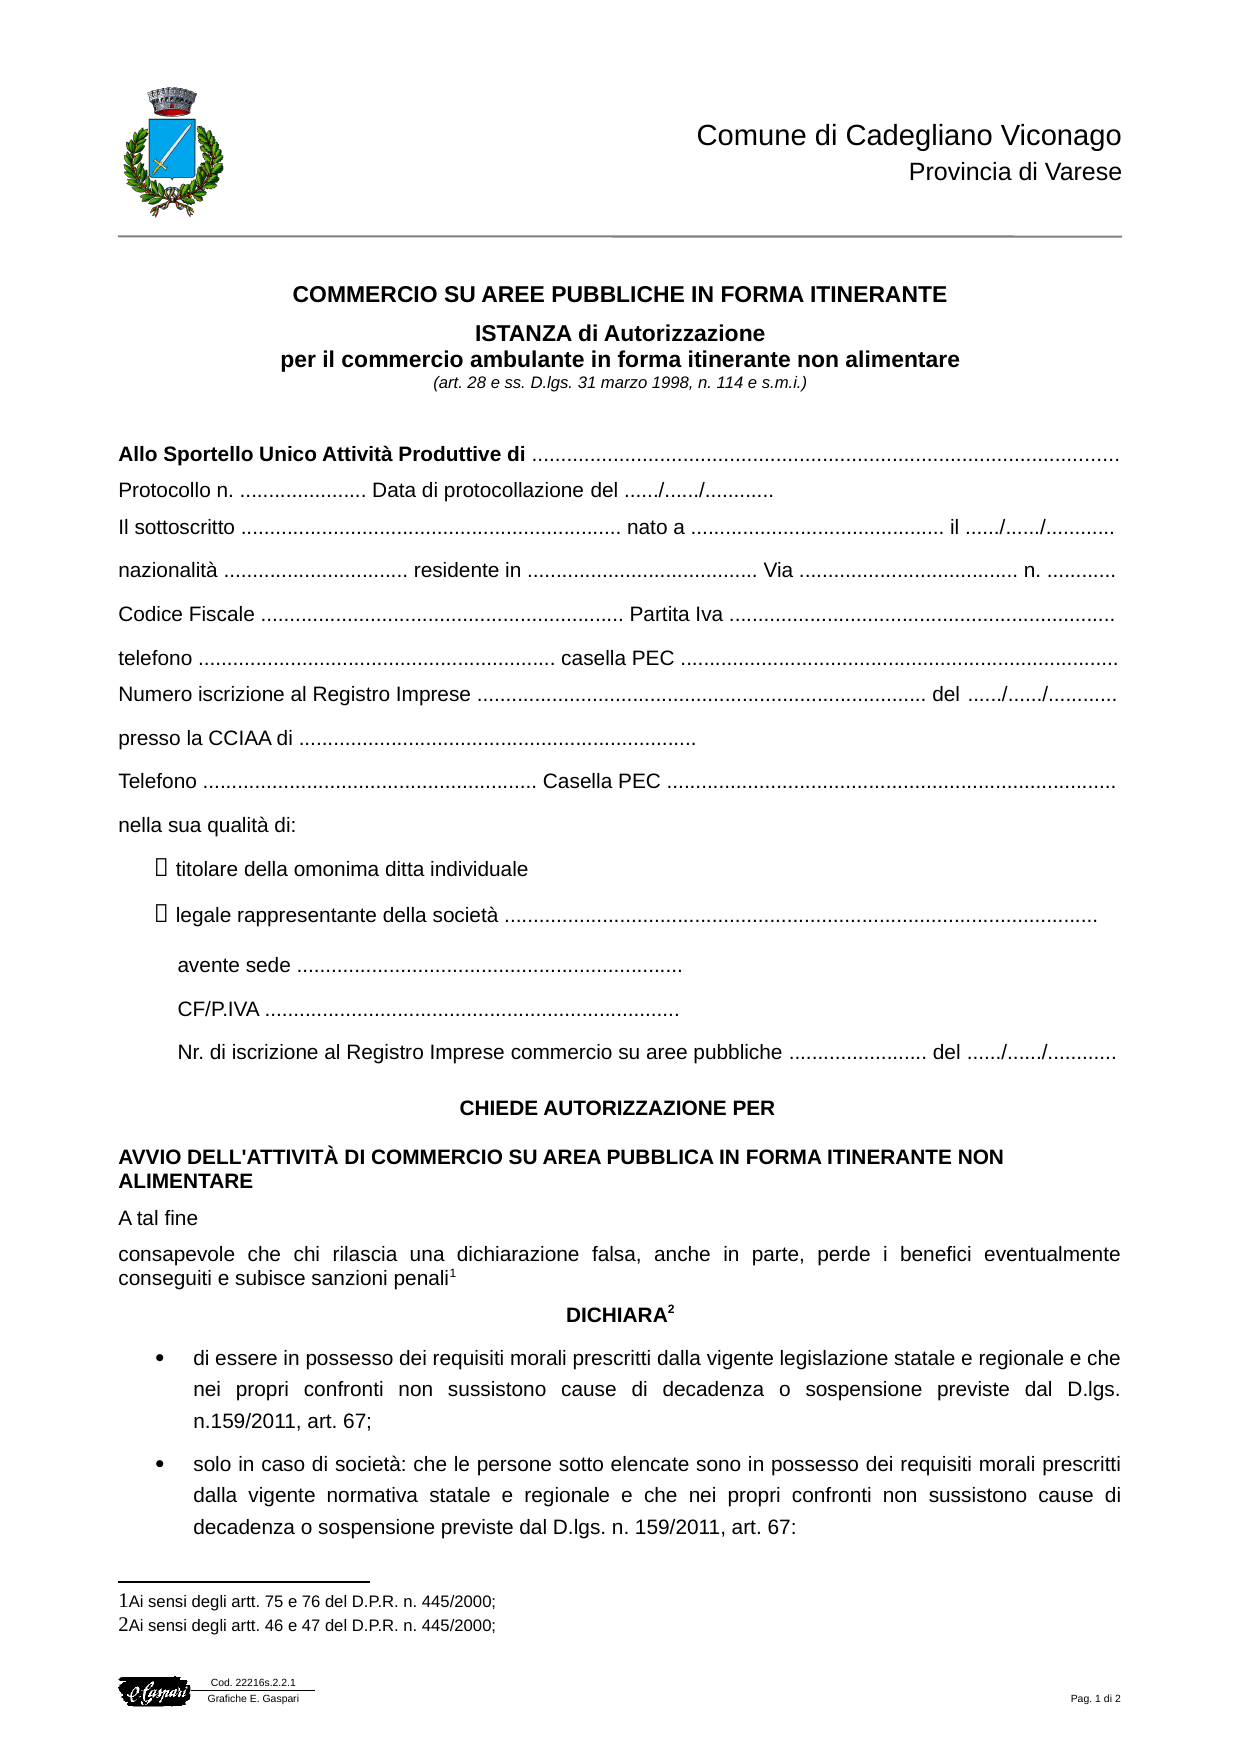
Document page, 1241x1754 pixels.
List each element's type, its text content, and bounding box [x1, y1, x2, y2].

text Il sottoscritto .................................................................. nato a ............................................ il ....../....../............ [118, 514, 1122, 538]
text CHIEDE AUTORIZZAZIONE PER [118, 1096, 1122, 1120]
text Ai sensi degli artt. 75 e 76 del D.P.R. n. 445/2000; [118, 1588, 1122, 1612]
text Nr. di iscrizione al Registro Imprese commercio su aree pubbliche ........................ del ....../....../............ [177, 1040, 1122, 1064]
text A tal fine [118, 1206, 1122, 1229]
text DICHIARA [118, 1302, 1122, 1326]
text Numero iscrizione al Registro Imprese .............................................................................. del ....../....../............ [118, 682, 1122, 706]
text nella sua qualità di: [118, 813, 1122, 837]
text  legale rappresentante della società ....................................................................................................... [153, 896, 1122, 930]
text AVVIO DELL'ATTIVITÀ DI COMMERCIO SU AREA PUBBLICA IN FORMA ITINERANTE NON ALIMENTARE [118, 1145, 1122, 1193]
text Ai sensi degli artt. 46 e 47 del D.P.R. n. 445/2000; [118, 1612, 1122, 1636]
text CF/P.IVA ........................................................................ [177, 996, 1122, 1020]
text presso la CCIAA di ..................................................................... [118, 726, 1122, 749]
table_header COMMERCIO SU AREE PUBBLICHE IN FORMA ITINERANTE ISTANZA di Autorizzazione per il commercio ambulante in forma itinerante non alimentare (art. 28 e ss. D.lgs. 31 marzo 1998, n. 114 e s.m.i.) [118, 256, 1122, 417]
text Telefono .......................................................... Casella PEC .............................................................................. [118, 769, 1122, 793]
text Provincia di Varese [224, 157, 1122, 185]
text Codice Fiscale ............................................................... Partita Iva ................................................................... [118, 602, 1122, 626]
text consapevole che chi rilascia una dichiarazione falsa, anche in parte, perde i benefici eventualmente conseguiti e subisce sanzioni penali [118, 1242, 1122, 1290]
text  titolare della omonima ditta individuale [153, 849, 1122, 883]
picture [122, 87, 224, 219]
text Allo Sportello Unico Attività Produttive di [118, 442, 1122, 466]
list di essere in possesso dei requisiti morali prescritti dalla vigente legislazione statale e regionale e che nei propri confronti non sussistono cause di decadenza o sospensione previste dal D.lgs. n.159/2011, art. 67; [156, 1346, 1122, 1432]
text avente sede ................................................................... [177, 953, 1122, 977]
text nazionalità ................................ residente in ........................................ Via ...................................... n. ............ [118, 558, 1122, 582]
list solo in caso di società: che le persone sotto elencate sono in possesso dei requisiti morali prescritti dalla vigente normativa statale e regionale e che nei propri confronti non sussistono cause di decadenza o sospensione previste dal D.lgs. n. 159/2011, art. 67: [156, 1452, 1122, 1538]
text Protocollo n. ...................... Data di protocollazione del ....../....../............ [118, 478, 1122, 502]
text telefono .............................................................. casella PEC ............................................................................ [118, 646, 1122, 669]
text Comune di Cadegliano Viconago [224, 118, 1122, 152]
picture [117, 1675, 191, 1707]
